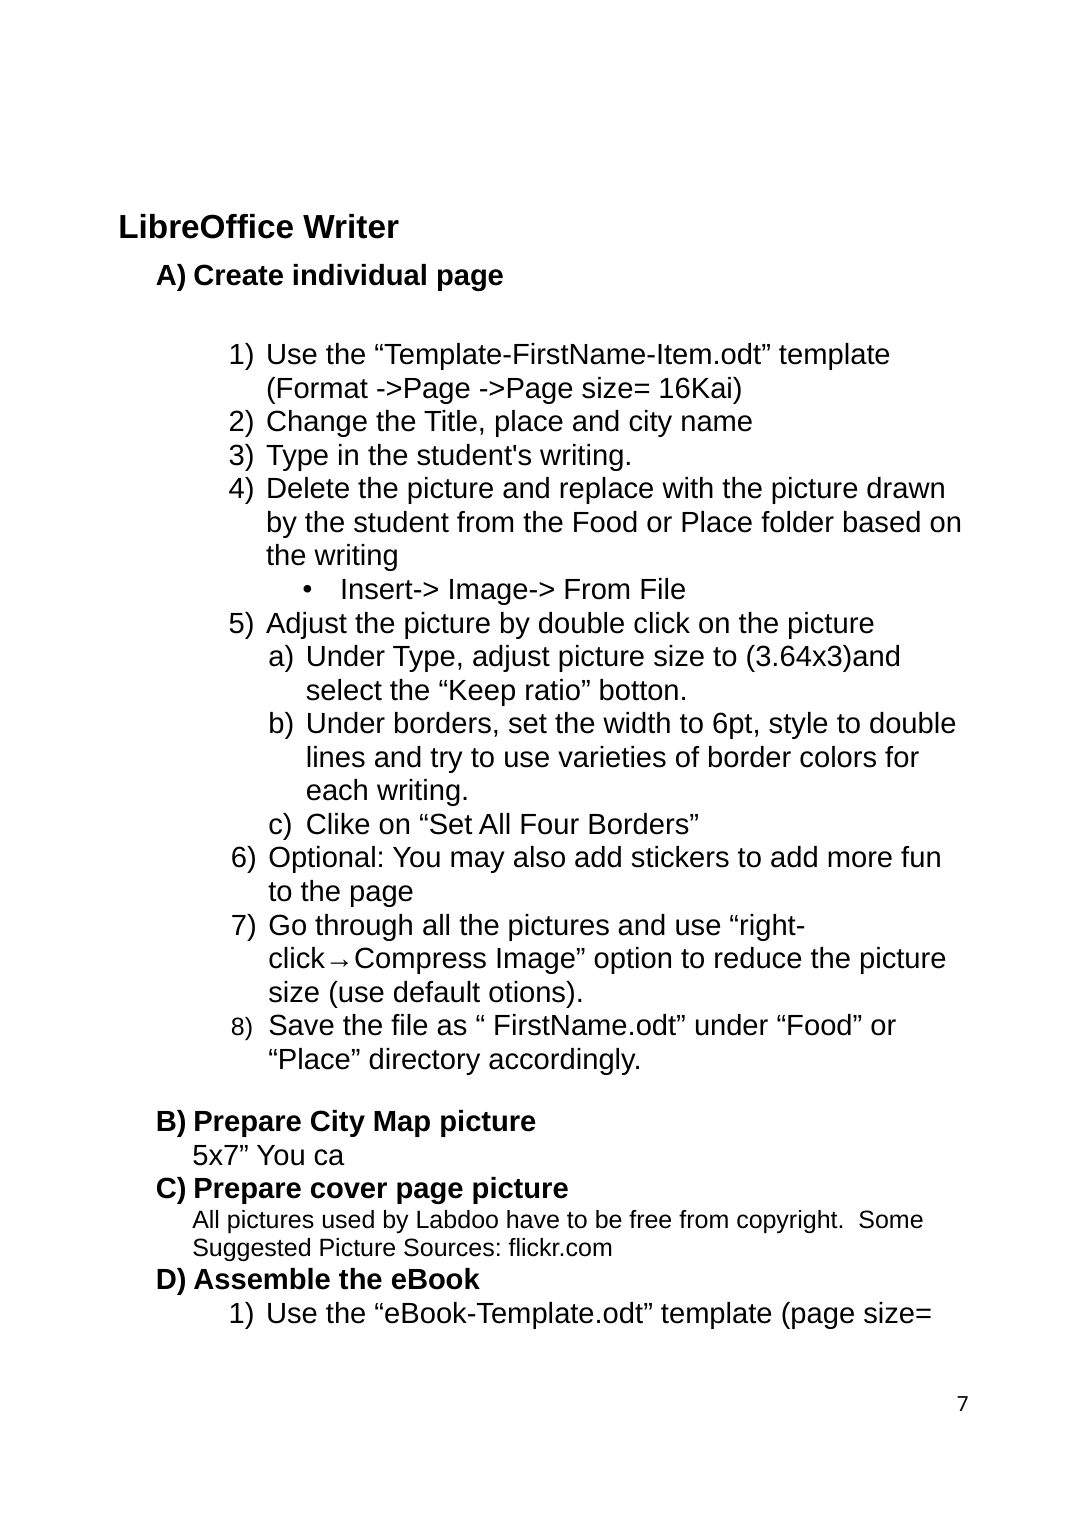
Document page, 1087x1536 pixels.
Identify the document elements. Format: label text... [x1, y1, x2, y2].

subtitle LibreOffice Writer [118, 207, 968, 245]
list Insert-> Image-> From File [302, 572, 968, 606]
list Prepare cover page picture [156, 1171, 968, 1205]
list Under Type, adjust picture size to (3.64x3)and select the “Keep ratio” botton. [268, 639, 968, 706]
list Delete the picture and replace with the picture drawn by the student from the Food or Place folder based on the writing [228, 471, 968, 572]
list Use the “Template-FirstName-Item.odt” template (Format ->Page ->Page size= 16Kai) [228, 337, 968, 404]
list Clike on “Set All Four Borders” [268, 807, 968, 841]
list Optional: You may also add stickers to add more fun to the page [231, 841, 968, 908]
list Under borders, set the width to 6pt, style to double lines and try to use varieties of border colors for each writing. [268, 706, 968, 807]
list Change the Title, place and city name [228, 404, 968, 438]
list Adjust the picture by double click on the picture [228, 606, 968, 639]
list Go through all the pictures and use “right-click→Compress Image” option to reduce the picture size (use default otions). [231, 908, 968, 1008]
text 5x7” You ca [192, 1138, 968, 1171]
list Create individual page [156, 258, 968, 291]
text All pictures used by Labdoo have to be free from copyright. Some Suggested Picture Sources: flickr.com [192, 1205, 968, 1262]
list Prepare City Map picture [156, 1104, 968, 1138]
list Assemble the eBook [156, 1262, 968, 1296]
list Save the file as “ FirstName.odt” under “Food” or “Place” directory accordingly. [231, 1008, 968, 1104]
list Use the “eBook-Template.odt” template (page size= [228, 1296, 968, 1329]
list Type in the student's writing. [228, 438, 968, 471]
